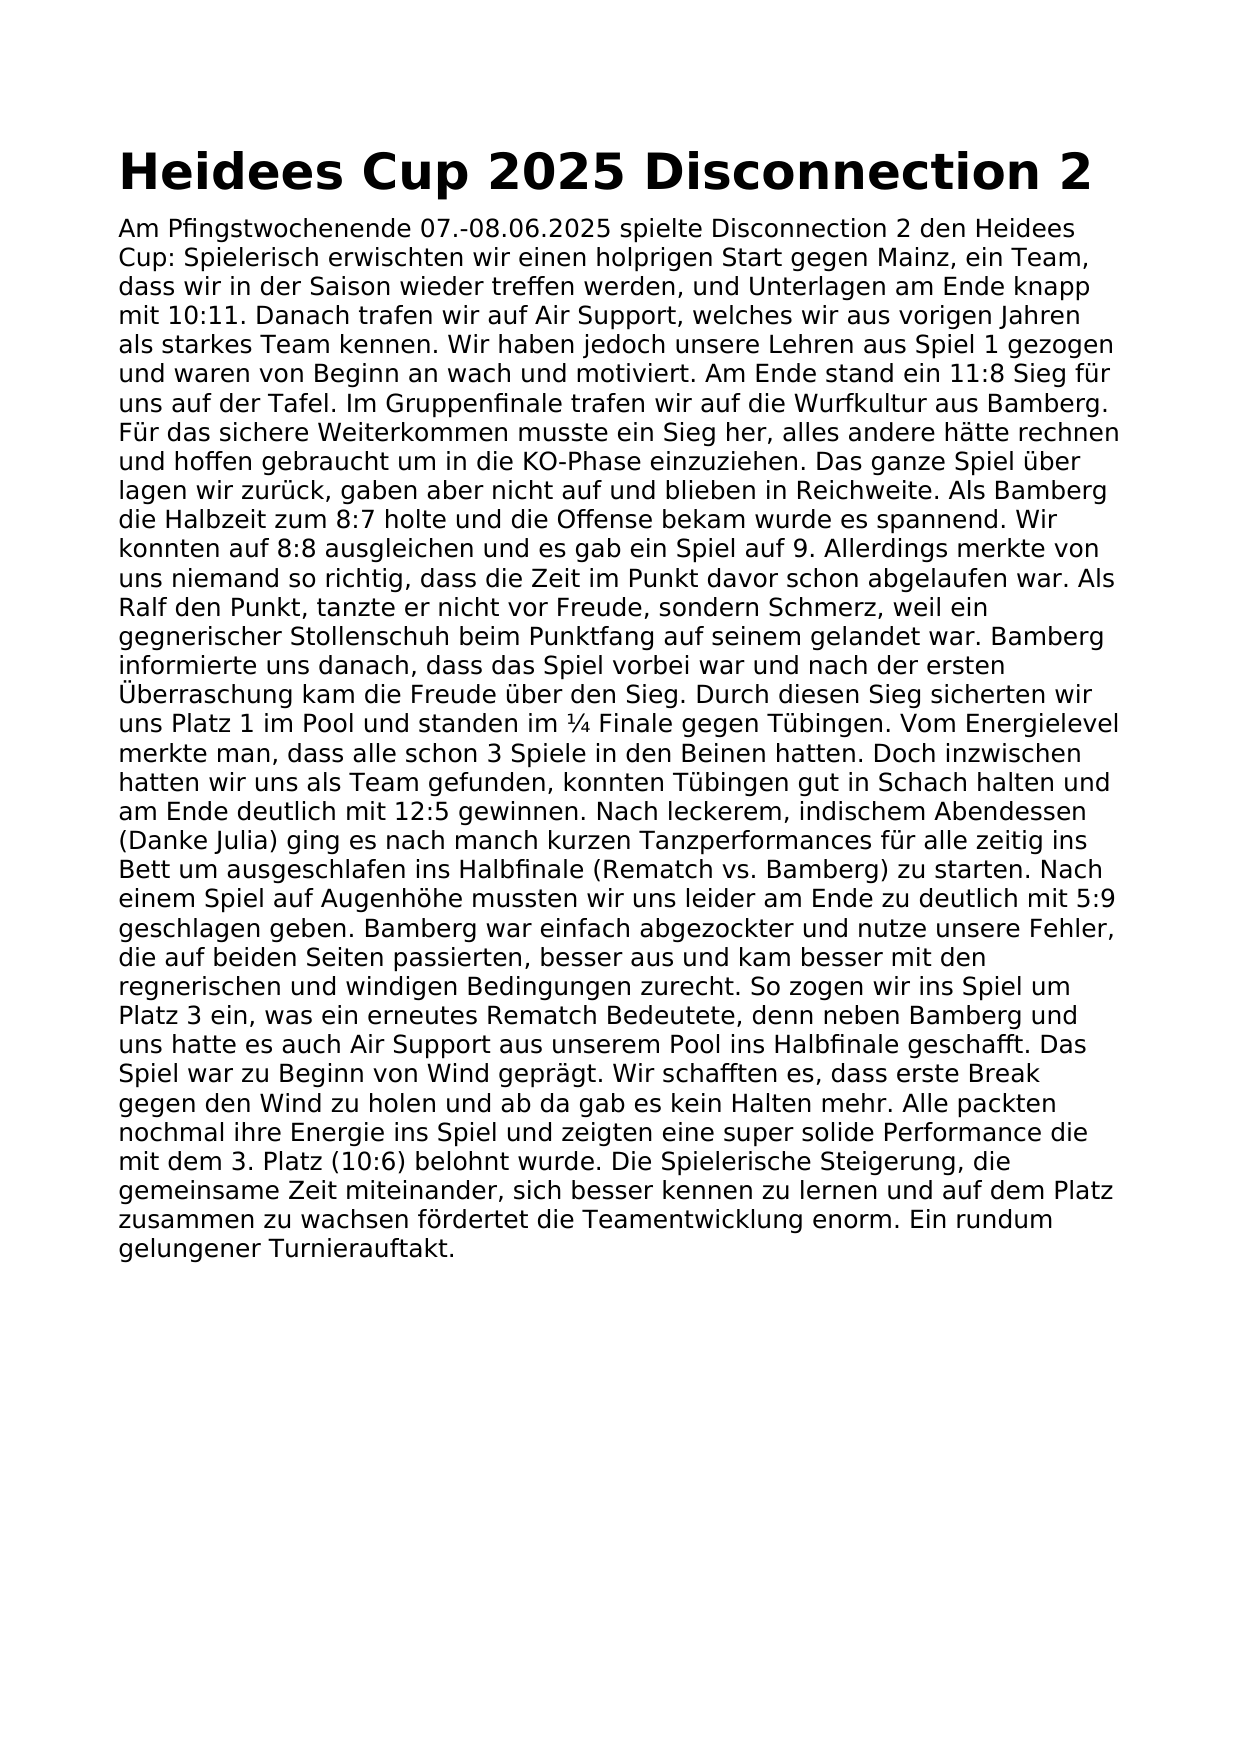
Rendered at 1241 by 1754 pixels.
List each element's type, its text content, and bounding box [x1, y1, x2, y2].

text Am Pfingstwochenende 07.-08.06.2025 spielte Disconnection 2 den Heidees Cup: Spielerisch erwischten wir einen holprigen Start gegen Mainz, ein Team, dass wir in der Saison wieder treffen werden, und Unterlagen am Ende knapp mit 10:11. Danach trafen wir auf Air Support, welches wir aus vorigen Jahren als starkes Team kennen. Wir haben jedoch unsere Lehren aus Spiel 1 gezogen und waren von Beginn an wach und motiviert. Am Ende stand ein 11:8 Sieg für uns auf der Tafel. Im Gruppenfinale trafen wir auf die Wurfkultur aus Bamberg. Für das sichere Weiterkommen musste ein Sieg her, alles andere hätte rechnen und hoffen gebraucht um in die KO-Phase einzuziehen. Das ganze Spiel über lagen wir zurück, gaben aber nicht auf und blieben in Reichweite. Als Bamberg die Halbzeit zum 8:7 holte und die Offense bekam wurde es spannend. Wir konnten auf 8:8 ausgleichen und es gab ein Spiel auf 9. Allerdings merkte von uns niemand so richtig, dass die Zeit im Punkt davor schon abgelaufen war. Als Ralf den Punkt, tanzte er nicht vor Freude, sondern Schmerz, weil ein gegnerischer Stollenschuh beim Punktfang auf seinem gelandet war. Bamberg informierte uns danach, dass das Spiel vorbei war und nach der ersten Überraschung kam die Freude über den Sieg. Durch diesen Sieg sicherten wir uns Platz 1 im Pool und standen im ¼ Finale gegen Tübingen. Vom Energielevel merkte man, dass alle schon 3 Spiele in den Beinen hatten. Doch inzwischen hatten wir uns als Team gefunden, konnten Tübingen gut in Schach halten und am Ende deutlich mit 12:5 gewinnen. Nach leckerem, indischem Abendessen (Danke Julia) ging es nach manch kurzen Tanzperformances für alle zeitig ins Bett um ausgeschlafen ins Halbfinale (Rematch vs. Bamberg) zu starten. Nach einem Spiel auf Augenhöhe mussten wir uns leider am Ende zu deutlich mit 5:9 geschlagen geben. Bamberg war einfach abgezockter und nutze unsere Fehler, die auf beiden Seiten passierten, besser aus und kam besser mit den regnerischen und windigen Bedingungen zurecht. So zogen wir ins Spiel um Platz 3 ein, was ein erneutes Rematch Bedeutete, denn neben Bamberg und uns hatte es auch Air Support aus unserem Pool ins Halbfinale geschafft. Das Spiel war zu Beginn von Wind geprägt. Wir schafften es, dass erste Break gegen den Wind zu holen und ab da gab es kein Halten mehr. Alle packten nochmal ihre Energie ins Spiel und zeigten eine super solide Performance die mit dem 3. Platz (10:6) belohnt wurde. Die Spielerische Steigerung, die gemeinsame Zeit miteinander, sich besser kennen zu lernen und auf dem Platz zusammen zu wachsen fördertet die Teamentwicklung enorm. Ein rundum gelungener Turnierauftakt. [118, 214, 1122, 1264]
subtitle Heidees Cup 2025 Disconnection 2 [118, 143, 1122, 201]
